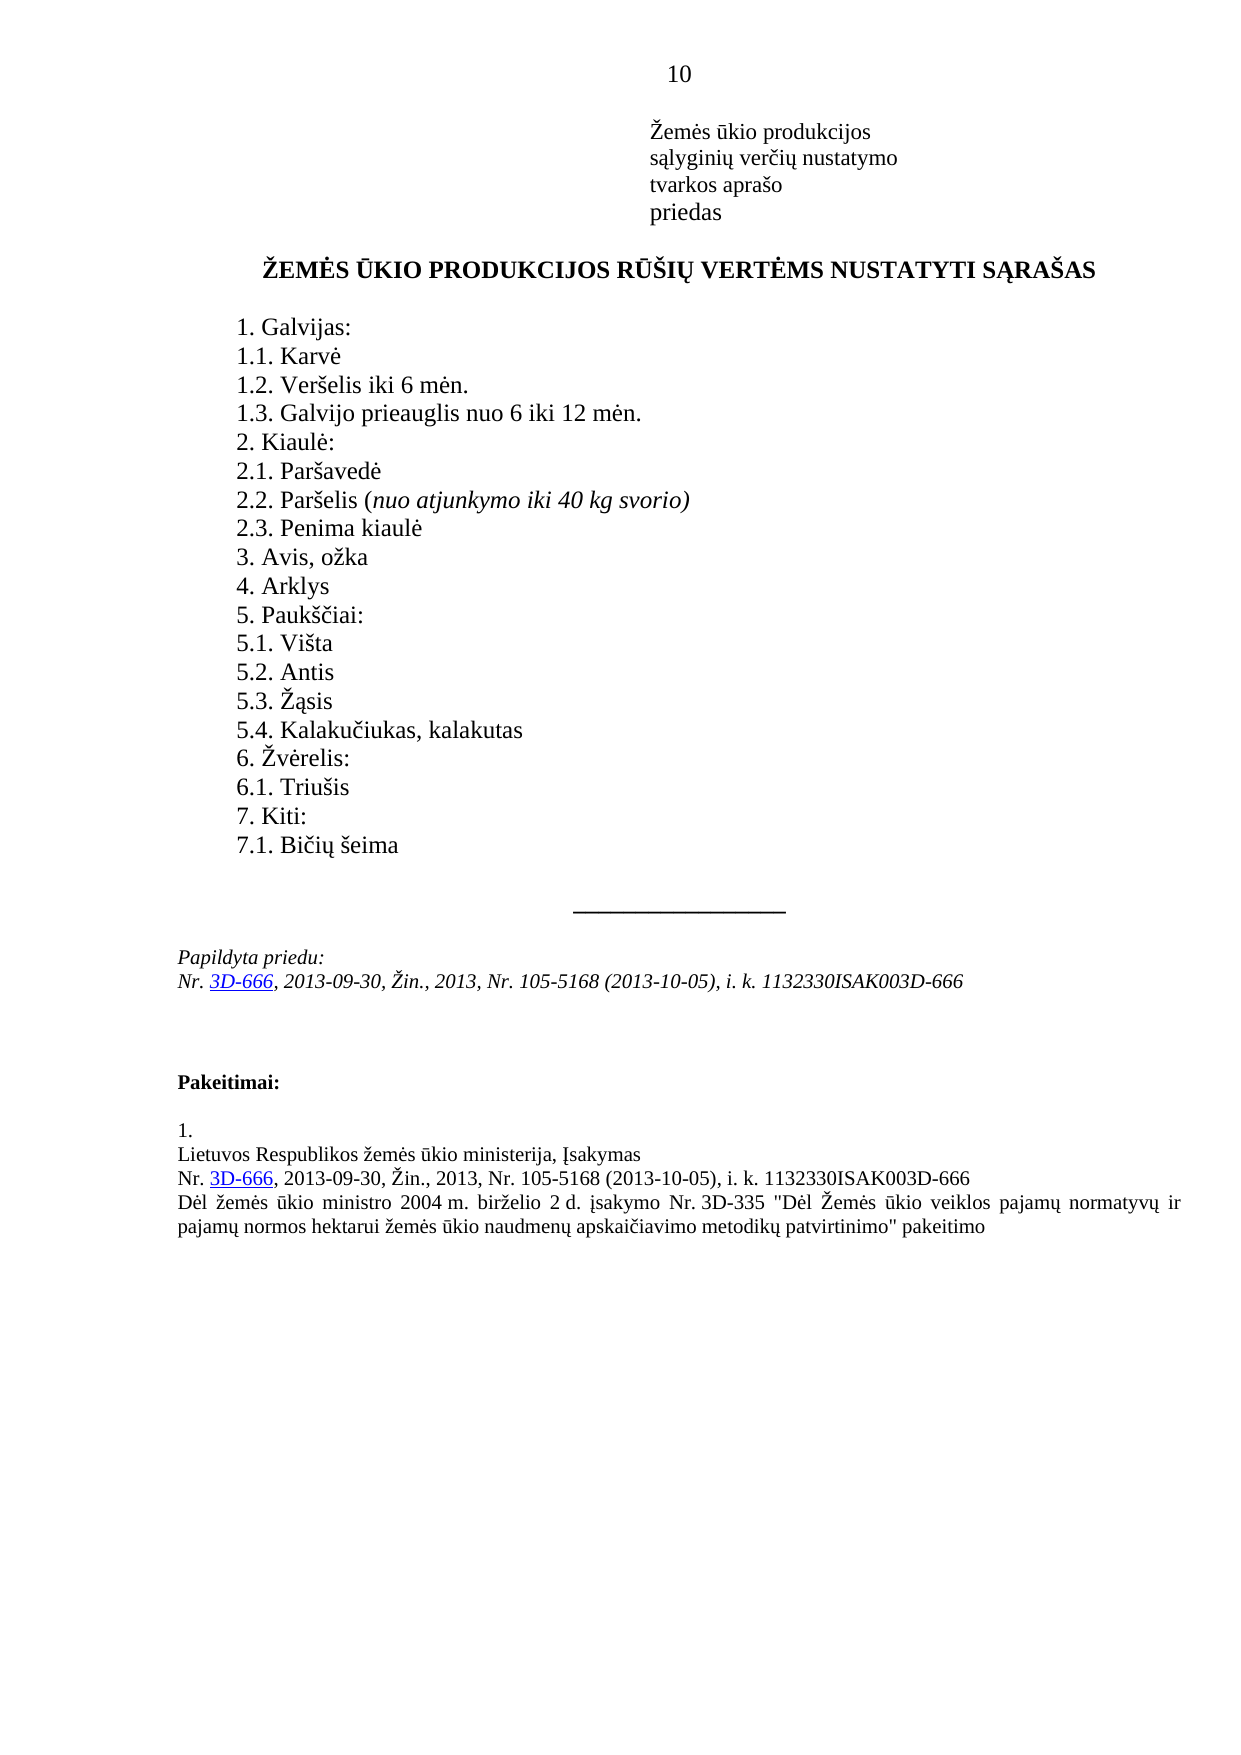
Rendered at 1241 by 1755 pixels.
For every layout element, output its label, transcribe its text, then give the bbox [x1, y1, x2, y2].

text 4. Arklys [177, 571, 1181, 600]
text 2.3. Penima kiaulė [177, 513, 1181, 542]
text Pakeitimai: [177, 1070, 1181, 1094]
text 1. Galvijas: [177, 312, 1181, 341]
text 5.1. Višta [177, 628, 1181, 657]
text Lietuvos Respublikos žemės ūkio ministerija, Įsakymas [177, 1142, 1181, 1166]
text Papildyta priedu: [177, 945, 1181, 969]
text Žemės ūkio produkcijos [649, 118, 1181, 144]
text 1.1. Karvė [177, 341, 1181, 370]
text 6.1. Triušis [177, 772, 1181, 801]
text 2.2. Paršelis (nuo atjunkymo iki 40 kg svorio) [177, 485, 1181, 513]
text Dėl žemės ūkio ministro 2004 m. birželio 2 d. įsakymo Nr. 3D-335 "Dėl Žemės ūkio veiklos pajamų normatyvų ir pajamų normos hektarui žemės ūkio naudmenų apskaičiavimo metodikų patvirtinimo" pakeitimo [177, 1190, 1181, 1238]
text sąlyginių verčių nustatymo [649, 144, 1181, 171]
text 2.1. Paršavedė [177, 456, 1181, 485]
text 7.1. Bičių šeima [177, 830, 1181, 858]
text Žemės ūkio produkcijos rūšių vertėms nustatyti sąrašas [177, 255, 1181, 283]
text 5.3. Žąsis [177, 686, 1181, 715]
text Nr. 3D-666, 2013-09-30, Žin., 2013, Nr. 105-5168 (2013-10-05), i. k. 1132330ISAK003D-666 [177, 1166, 1181, 1190]
text priedas [649, 197, 1181, 226]
text 6. Žvėrelis: [177, 743, 1181, 772]
text 1.2. Veršelis iki 6 mėn. [177, 370, 1181, 398]
text _________________ [177, 887, 1181, 916]
text 7. Kiti: [177, 801, 1181, 830]
text Nr. 3D-666, 2013-09-30, Žin., 2013, Nr. 105-5168 (2013-10-05), i. k. 1132330ISAK003D-666 [177, 969, 1181, 993]
text 1.3. Galvijo prieauglis nuo 6 iki 12 mėn. [177, 398, 1181, 427]
text 2. Kiaulė: [177, 427, 1181, 456]
text tvarkos aprašo [649, 171, 1181, 197]
text 5. Paukščiai: [177, 600, 1181, 628]
text 5.4. Kalakučiukas, kalakutas [177, 715, 1181, 743]
text 3. Avis, ožka [177, 542, 1181, 571]
text 5.2. Antis [177, 657, 1181, 686]
text 1. [177, 1118, 1181, 1142]
